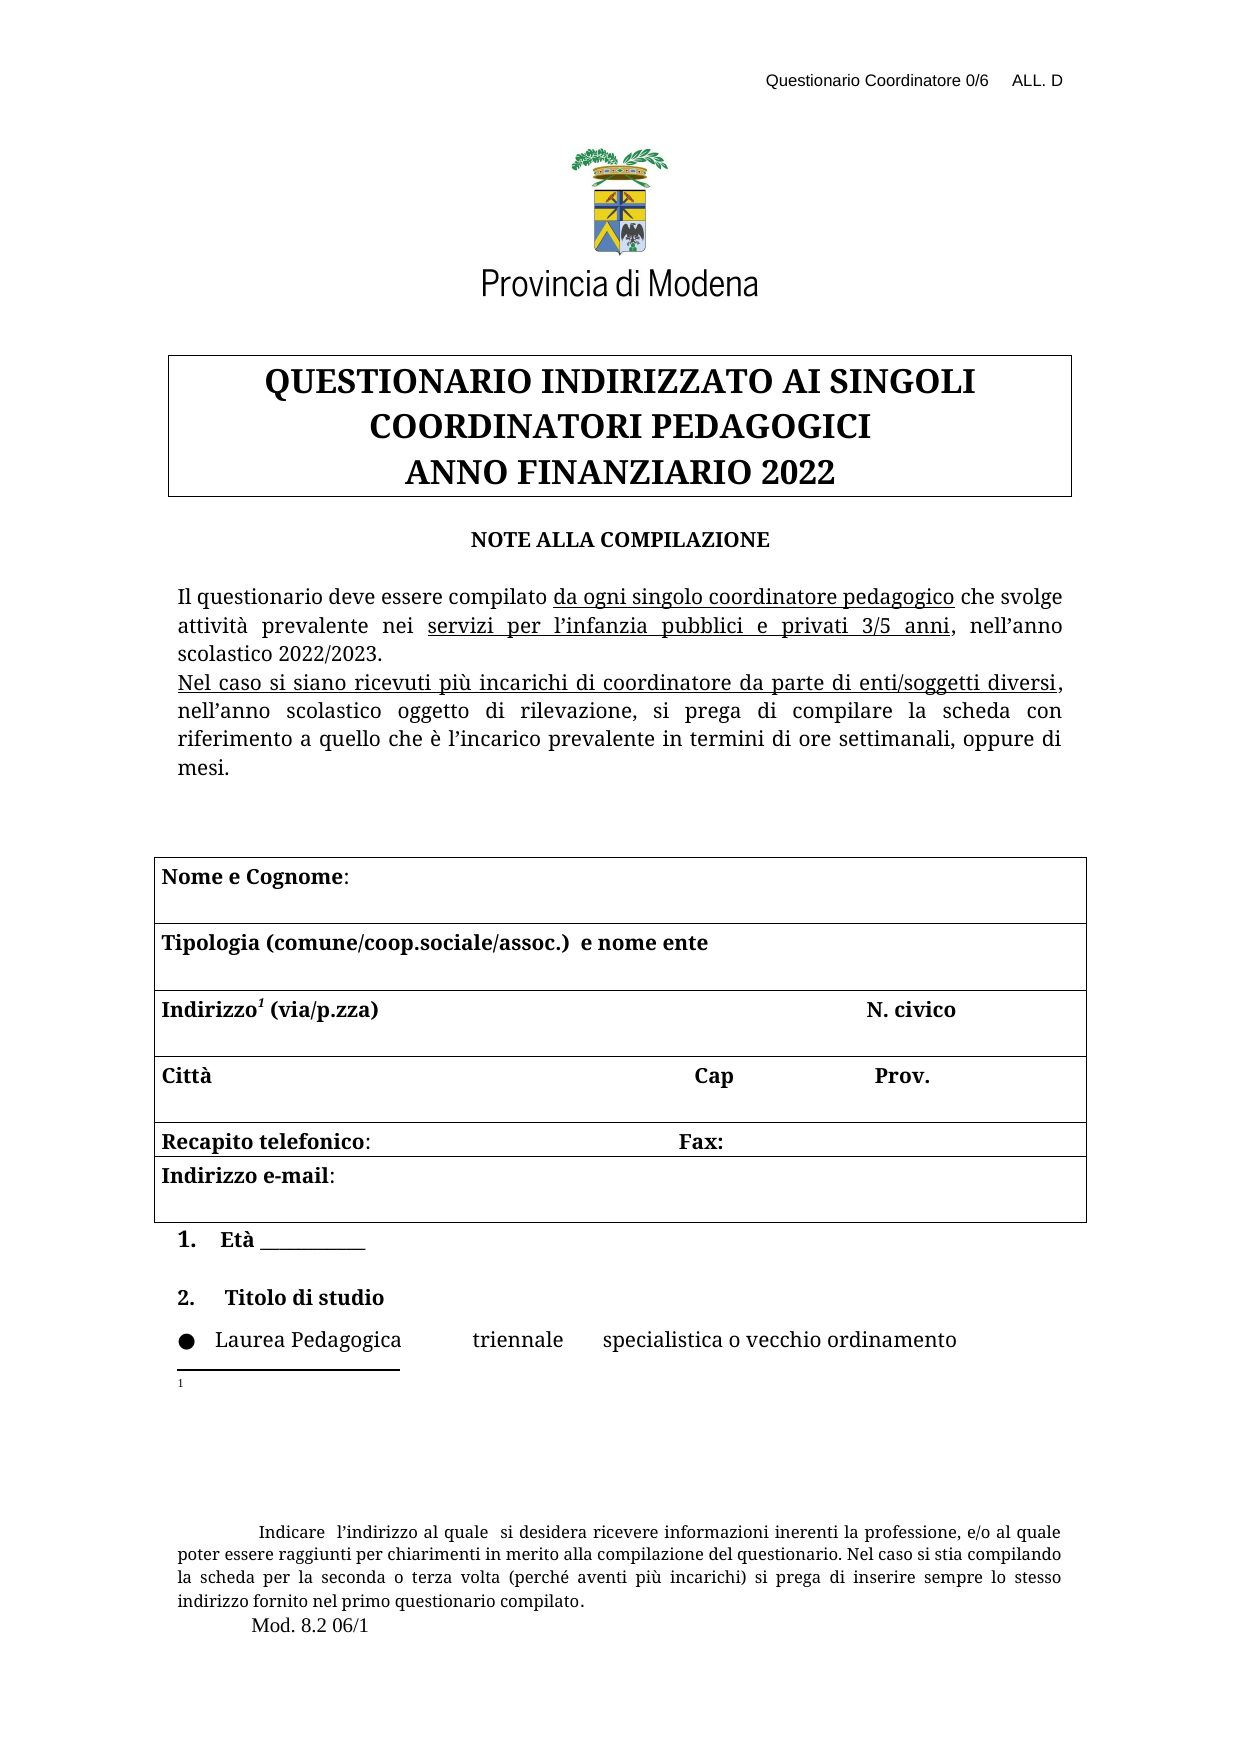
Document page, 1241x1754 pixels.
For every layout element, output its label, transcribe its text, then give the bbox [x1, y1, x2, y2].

table_cell Città Cap Prov. [155, 1057, 1086, 1122]
text Il questionario deve essere compilato da ogni singolo coordinatore pedagogico che svolge attività prevalente nei servizi per l’infanzia pubblici e privati 3/5 anni, nell’anno scolastico 2022/2023. [177, 582, 1063, 668]
table_cell Recapito telefonico: Fax: [155, 1123, 1086, 1156]
table_cell Indirizzo e-mail: [155, 1157, 1086, 1222]
list Età ___________ [177, 1223, 1063, 1254]
picture [481, 147, 759, 298]
text ANNO FINANZIARIO 2022 [169, 445, 1071, 496]
table_cell Tipologia (comune/coop.sociale/assoc.) e nome ente [155, 924, 1086, 989]
text Nel caso si siano ricevuti più incarichi di coordinatore da parte di enti/soggetti diversi, nell’anno scolastico oggetto di rilevazione, si prega di compilare la scheda con riferimento a quello che è l’incarico prevalente in termini di ore settimanali, oppure di mesi. [177, 668, 1063, 781]
list Laurea Pedagogica triennale specialistica o vecchio ordinamento [177, 1325, 1063, 1354]
list Titolo di studio [177, 1283, 1063, 1311]
text NOTE ALLA COMPILAZIONE [177, 526, 1063, 554]
table_cell Indirizzo (via/p.zza) N. civico [155, 991, 1086, 1056]
table_header Nome e Cognome: [155, 858, 1086, 923]
text QUESTIONARIO INDIRIZZATO AI SINGOLI COORDINATORI PEDAGOGICI [169, 356, 1071, 445]
